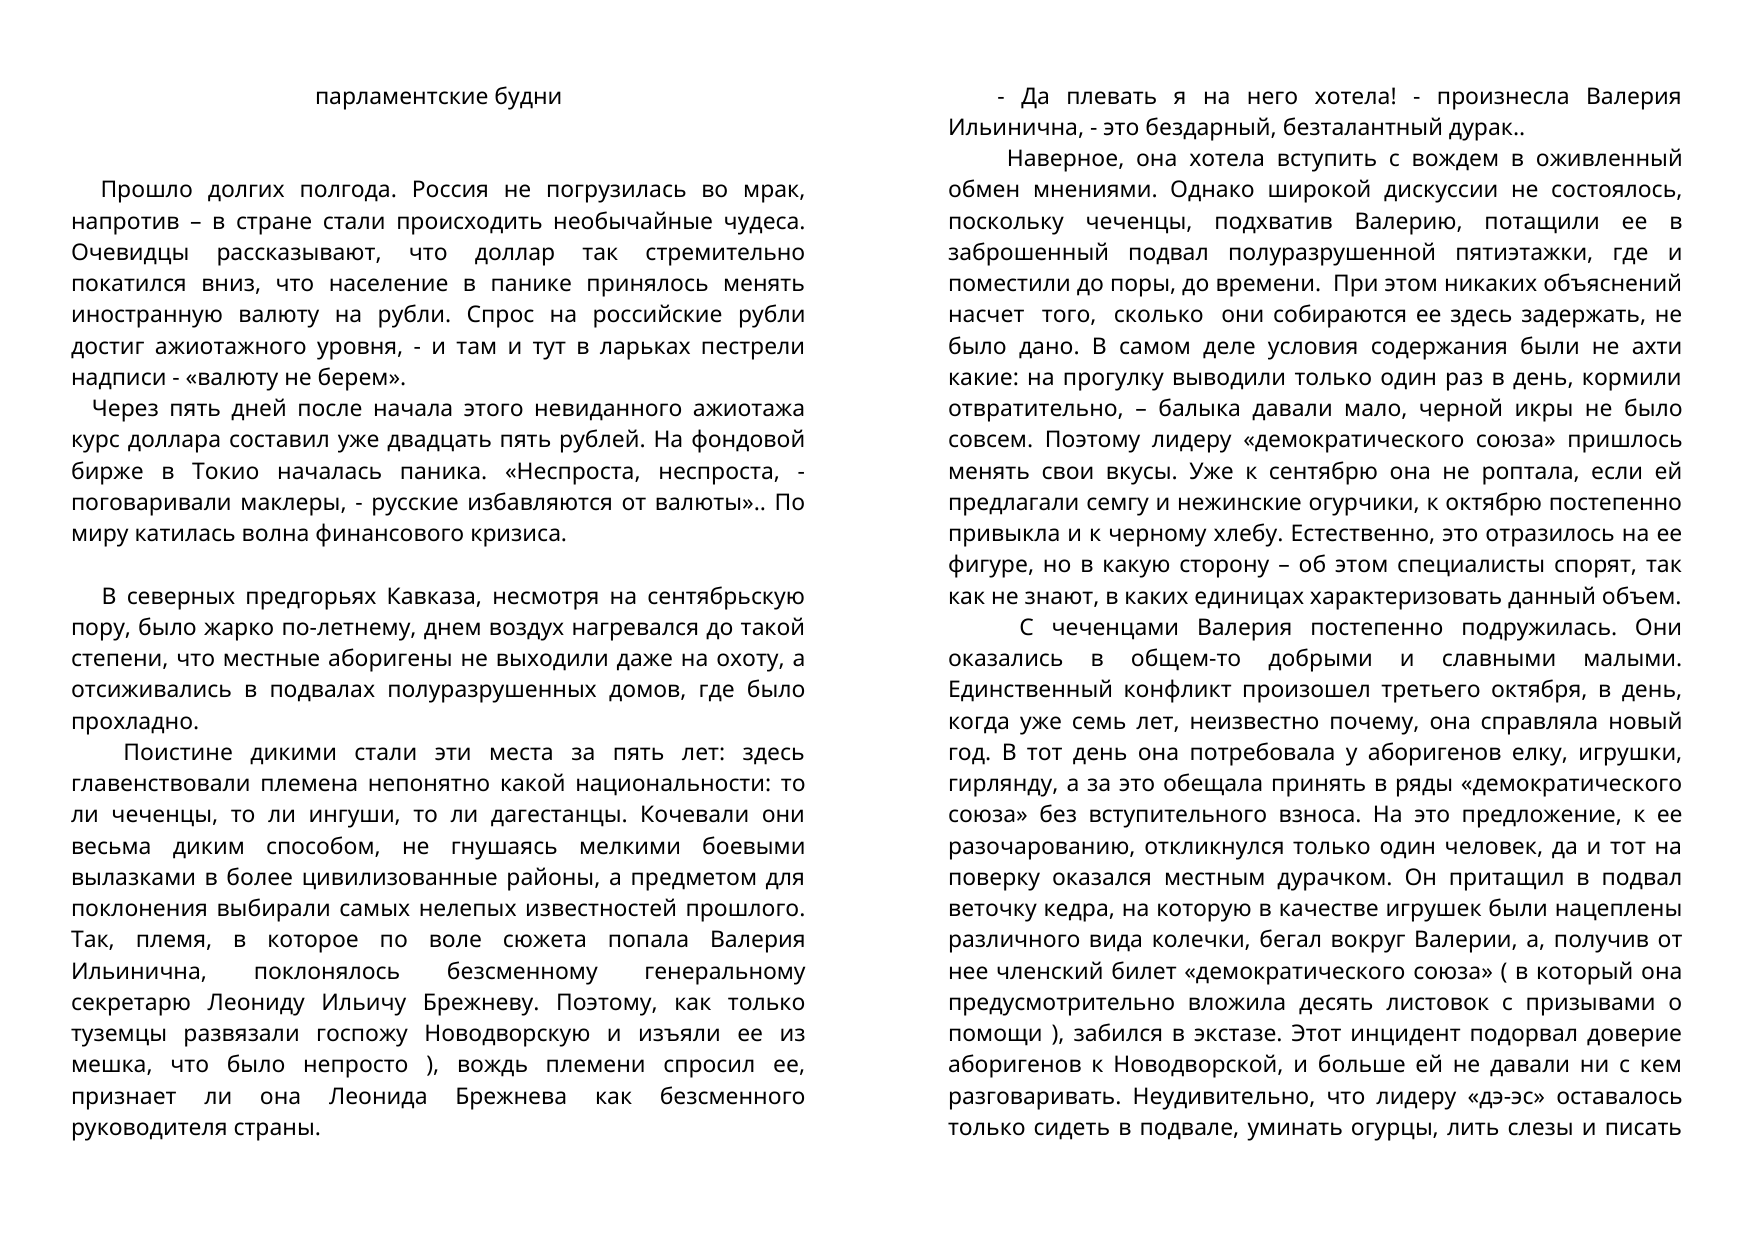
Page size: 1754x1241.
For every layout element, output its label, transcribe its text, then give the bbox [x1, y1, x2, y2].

text - Да плевать я на него хотела! - произнесла Валерия Ильинична, - это бездарный, безталантный дурак.. [948, 80, 1683, 142]
text Наверное, она хотела вступить с вождем в оживленный обмен мнениями. Однако широкой дискуссии не состоялось, поскольку чеченцы, подхватив Валерию, потащили ее в заброшенный подвал полуразрушенной пятиэтажки, где и поместили до поры, до времени. При этом никаких объяснений насчет того, сколько они собираются ее здесь задержать, не было дано. В самом деле условия содержания были не ахти какие: на прогулку выводили только один раз в день, кормили отвратительно, – балыка давали мало, черной икры не было совсем. Поэтому лидеру «демократического союза» пришлось менять свои вкусы. Уже к сентябрю она не роптала, если ей предлагали семгу и нежинские огурчики, к октябрю постепенно привыкла и к черному хлебу. Естественно, это отразилось на ее фигуре, но в какую сторону – об этом специалисты спорят, так как не знают, в каких единицах характеризовать данный объем. [948, 142, 1683, 611]
text парламентские будни [71, 80, 806, 111]
text Прошло долгих полгода. Россия не погрузилась во мрак, напротив – в стране стали происходить необычайные чудеса. Очевидцы рассказывают, что доллар так стремительно покатился вниз, что население в панике принялось менять иностранную валюту на рубли. Спрос на российские рубли достиг ажиотажного уровня, - и там и тут в ларьках пестрели надписи - «валюту не берем». [71, 173, 806, 392]
text С чеченцами Валерия постепенно подружилась. Они оказались в общем-то добрыми и славными малыми. Единственный конфликт произошел третьего октября, в день, когда уже семь лет, неизвестно почему, она справляла новый год. В тот день она потребовала у аборигенов елку, игрушки, гирлянду, а за это обещала принять в ряды «демократического союза» без вступительного взноса. На это предложение, к ее разочарованию, откликнулся только один человек, да и тот на поверку оказался местным дурачком. Он притащил в подвал веточку кедра, на которую в качестве игрушек были нацеплены различного вида колечки, бегал вокруг Валерии, а, получив от нее членский билет «демократического союза» ( в который она предусмотрительно вложила десять листовок с призывами о помощи ), забился в экстазе. Этот инцидент подорвал доверие аборигенов к Новодворской, и больше ей не давали ни с кем разговаривать. Неудивительно, что лидеру «дэ-эс» оставалось только сидеть в подвале, уминать огурцы, лить слезы и писать [948, 611, 1683, 1142]
text Через пять дней после начала этого невиданного ажиотажа курс доллара составил уже двадцать пять рублей. На фондовой бирже в Токио началась паника. «Неспроста, неспроста, - поговаривали маклеры, - русские избавляются от валюты».. По миру катилась волна финансового кризиса. [71, 392, 806, 548]
text Поистине дикими стали эти места за пять лет: здесь главенствовали племена непонятно какой национальности: то ли чеченцы, то ли ингуши, то ли дагестанцы. Кочевали они весьма диким способом, не гнушаясь мелкими боевыми вылазками в более цивилизованные районы, а предметом для поклонения выбирали самых нелепых известностей прошлого. Так, племя, в которое по воле сюжета попала Валерия Ильинична, поклонялось безсменному генеральному секретарю Леониду Ильичу Брежневу. Поэтому, как только туземцы развязали госпожу Новодворскую и изъяли ее из мешка, что было непросто ), вождь племени спросил ее, признает ли она Леонида Брежнева как безсменного руководителя страны. [71, 736, 806, 1142]
text В северных предгорьях Кавказа, несмотря на сентябрьскую пору, было жарко по-летнему, днем воздух нагревался до такой степени, что местные аборигены не выходили даже на охоту, а отсиживались в подвалах полуразрушенных домов, где было прохладно. [71, 580, 806, 736]
